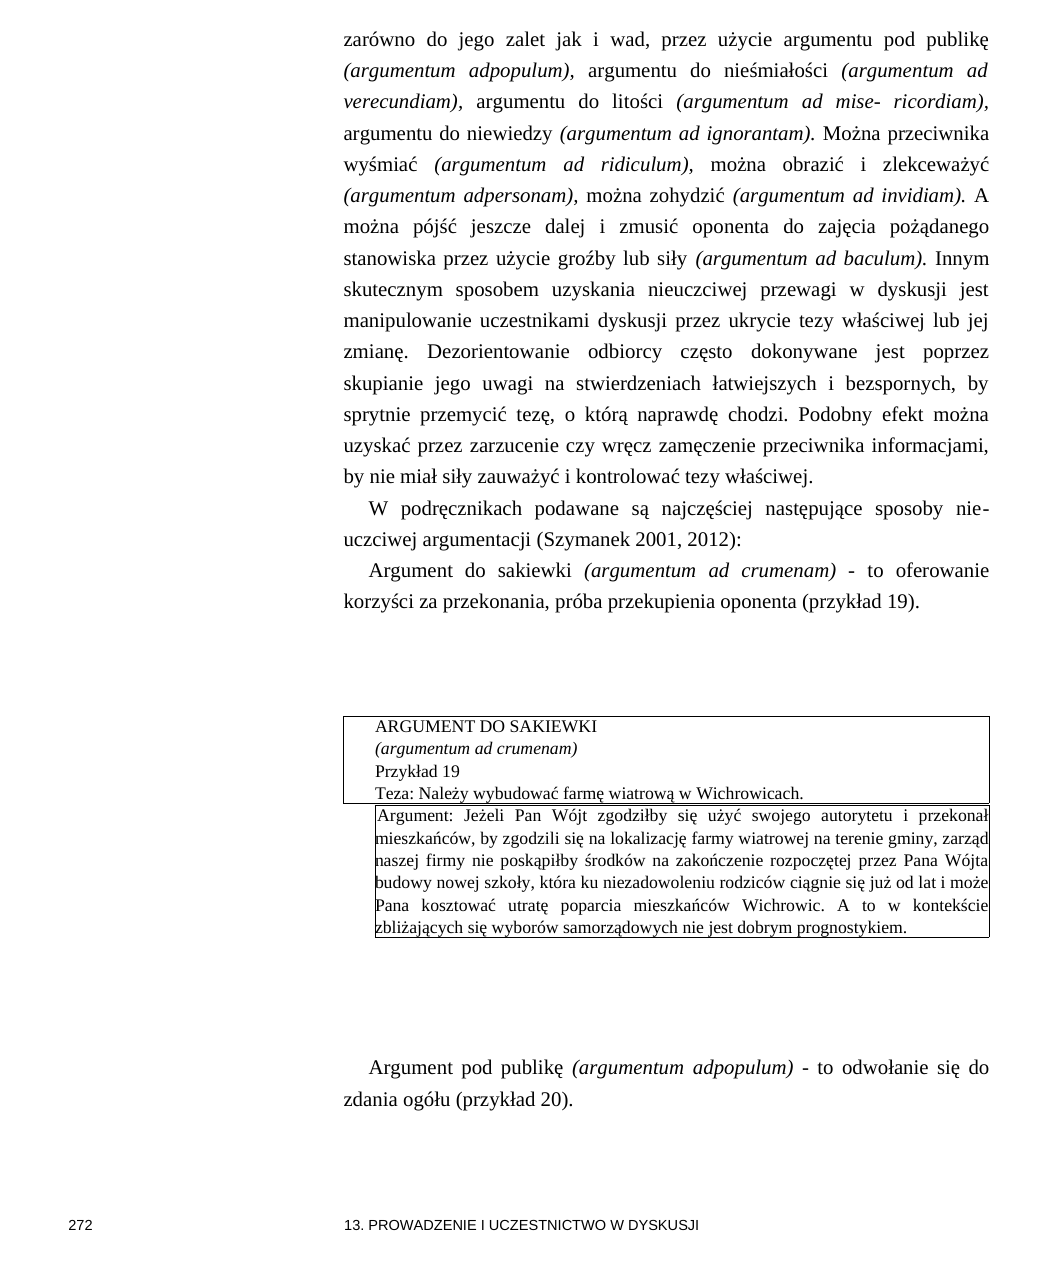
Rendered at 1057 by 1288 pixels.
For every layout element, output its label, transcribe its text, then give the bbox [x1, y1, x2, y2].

text Argument: Jeżeli Pan Wójt zgodziłby się użyć swojego autorytetu i przekonał mieszkańców, by zgodzili się na lokalizację farmy wiatrowej na terenie gminy, zarząd naszej firmy nie poskąpiłby środków na zakończenie rozpoczętej przez Pana Wójta budowy nowej szkoły, która ku niezadowoleniu rodziców ciągnie się już od lat i może Pana kosztować utratę poparcia mieszkańców Wichrowic. A to w kontekście zbliżających się wyborów samorządowych nie jest dobrym prognostykiem. [376, 806, 989, 937]
text Przykład 19 [344, 760, 989, 781]
text ARGUMENT DO SAKIEWKI [344, 717, 989, 736]
text W podręcznikach podawane są najczęściej następujące sposoby nie­uczciwej argumentacji (Szymanek 2001, 2012): [343, 496, 989, 551]
text 272 [65, 1217, 95, 1234]
text zarówno do jego zalet jak i wad, przez użycie argumentu pod publikę (argumentum adpopulum), argumentu do nieśmiałości (argumen­tum ad verecundiam), argumentu do litości (argumentum ad mise- ricordiam), argumentu do niewiedzy (argumentum ad ignorantam). Można przeciwnika wyśmiać (argumentum ad ridiculum), można obrazić i zlekceważyć (argumentum adpersonam), można zohydzić (argumentum ad invidiam). A można pójść jeszcze dalej i zmusić opo­nenta do zajęcia pożądanego stanowiska przez użycie groźby lub siły (argumentum ad baculum). Innym skutecznym sposobem uzyskania nieuczciwej przewagi w dyskusji jest manipulowanie uczestnikami dyskusji przez ukrycie tezy właściwej lub jej zmianę. Dezorientowa­nie odbiorcy często dokonywane jest poprzez skupianie jego uwagi na stwierdzeniach łatwiejszych i bezspornych, by sprytnie przemycić tezę, o którą naprawdę chodzi. Podobny efekt można uzyskać przez zarzuce­nie czy wręcz zamęczenie przeciwnika informacjami, by nie miał siły zauważyć i kontrolować tezy właściwej. [343, 27, 989, 488]
text (argumentum ad crumenam) [344, 738, 989, 758]
text Teza: Należy wybudować farmę wiatrową w Wichrowicach. [344, 783, 989, 803]
text Argument do sakiewki (argumentum ad crumenam) - to oferowanie korzyści za przekonania, próba przekupienia oponenta (przykład 19). [343, 558, 989, 613]
text Argument pod publikę (argumentum adpopulum) - to odwołanie się do zdania ogółu (przykład 20). [343, 1055, 989, 1111]
text 13. PROWADZENIE I UCZESTNICTWO W DYSKUSJI [344, 1216, 726, 1233]
